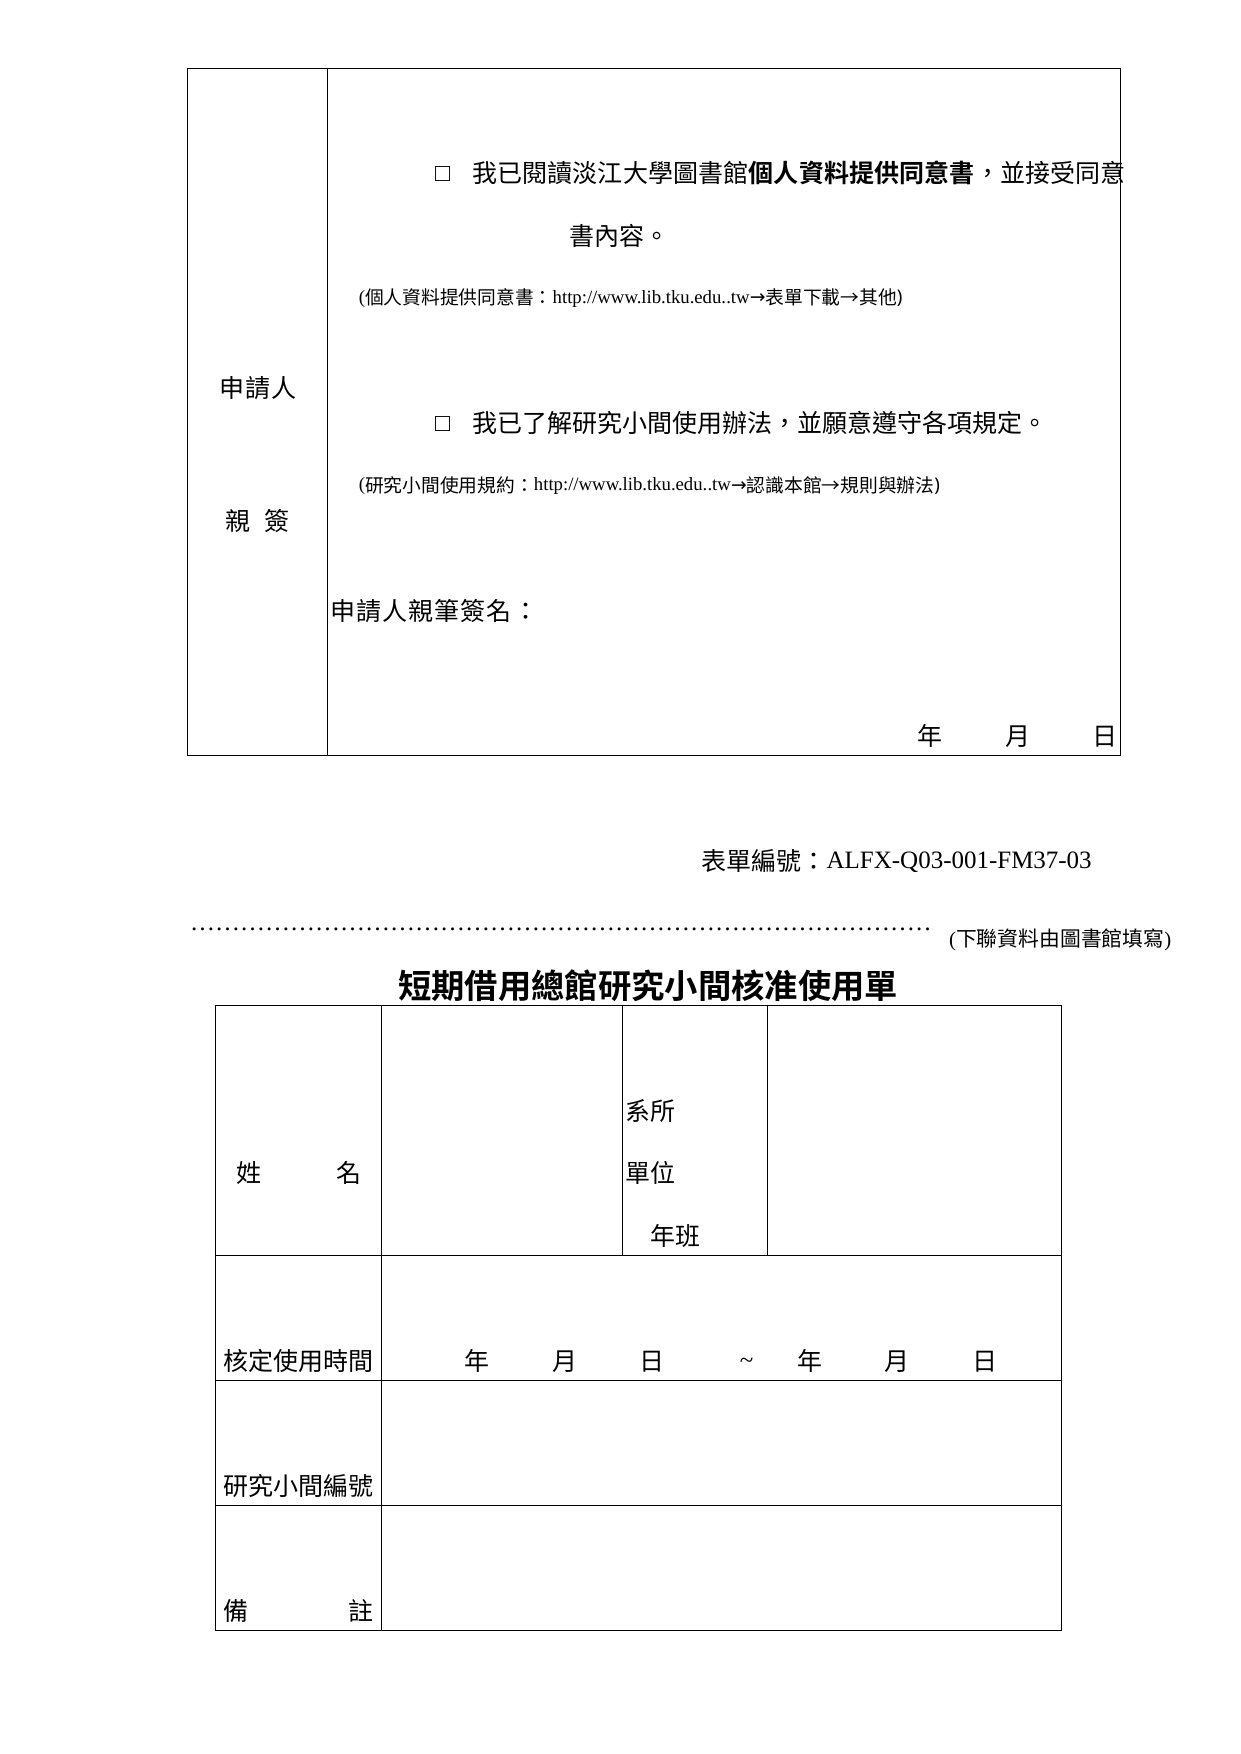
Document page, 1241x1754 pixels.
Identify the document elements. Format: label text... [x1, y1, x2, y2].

text 短期借用總館研究小間核准使用單 [187, 942, 1108, 1005]
table_cell [382, 1506, 1061, 1630]
table_cell 核定使用時間 [216, 1256, 381, 1380]
table_cell [382, 1381, 1061, 1505]
table_header [382, 1006, 622, 1255]
table_cell 申請人 親 簽 [188, 69, 327, 755]
table_cell 年 月 日 ~ 年 月 日 [382, 1256, 1061, 1380]
text 表單編號：ALFX-Q03-001-FM37-03 [187, 817, 1092, 880]
table_cell 我已閱讀淡江大學圖書館個人資料提供同意書，並接受同意書內容。 (個人資料提供同意書：http://www.lib.tku.edu..tw→表單下載→其他) 我已了解研究小間使用辦法，並願意遵守各項規定。 (研究小間使用規約：http://www.lib.tku.edu..tw→認識本館→規則與辦法) 申請人親筆簽名： 年 月 日 [328, 69, 1120, 755]
table_cell 備 註 [216, 1506, 381, 1630]
text ………………………………………………………………………………………………... [187, 880, 1240, 979]
table_header 姓 名 [216, 1006, 381, 1255]
text (下聯資料由圖書館填寫) [949, 922, 1225, 952]
table_header 系所 單位 年班 [623, 1006, 767, 1255]
table_header [768, 1006, 1061, 1255]
table_cell 研究小間編號 [216, 1381, 381, 1505]
